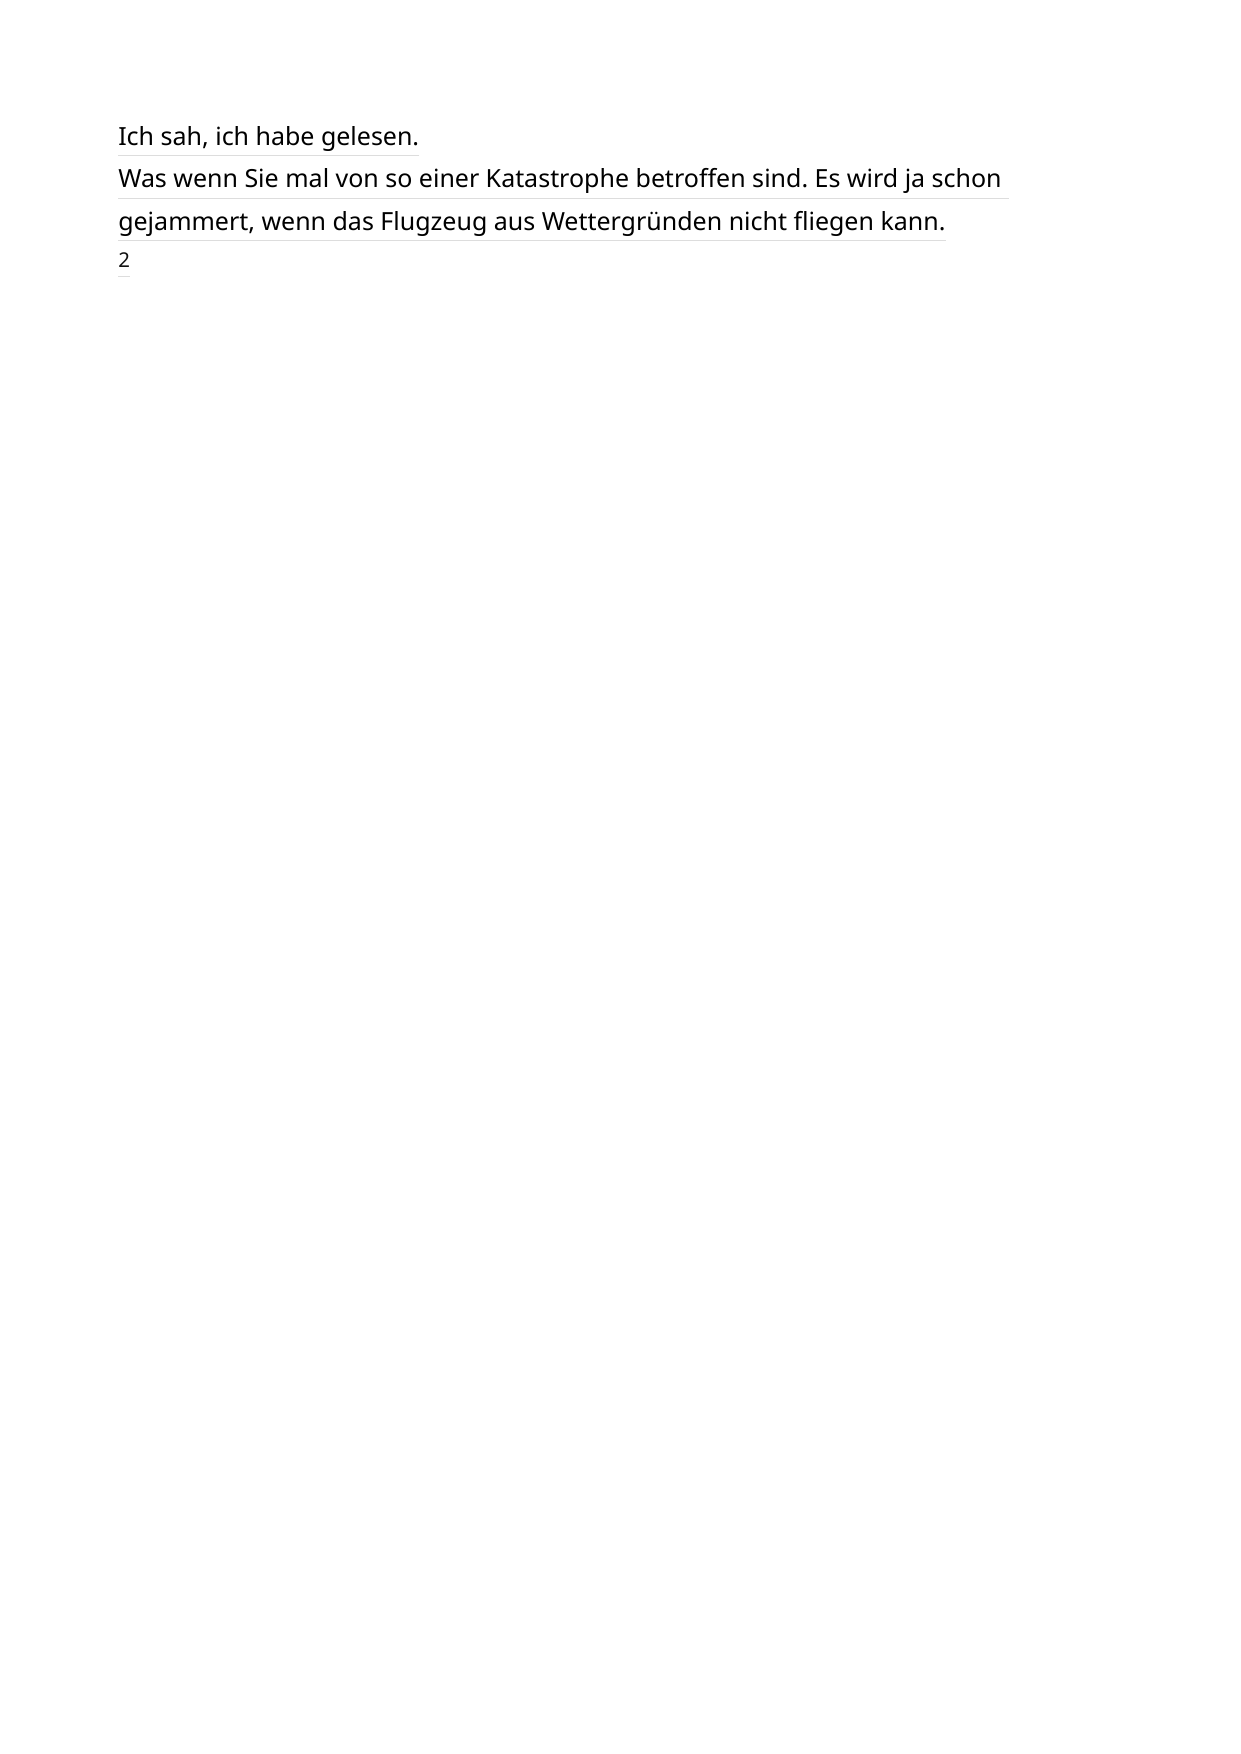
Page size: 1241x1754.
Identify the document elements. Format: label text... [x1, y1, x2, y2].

text 2 [118, 246, 1122, 277]
text Ich sah, ich habe gelesen. Was wenn Sie mal von so einer Katastrophe betroffen sind. Es wird ja schon gejammert, wenn das Flugzeug aus Wettergründen nicht fliegen kann. [118, 118, 1122, 241]
